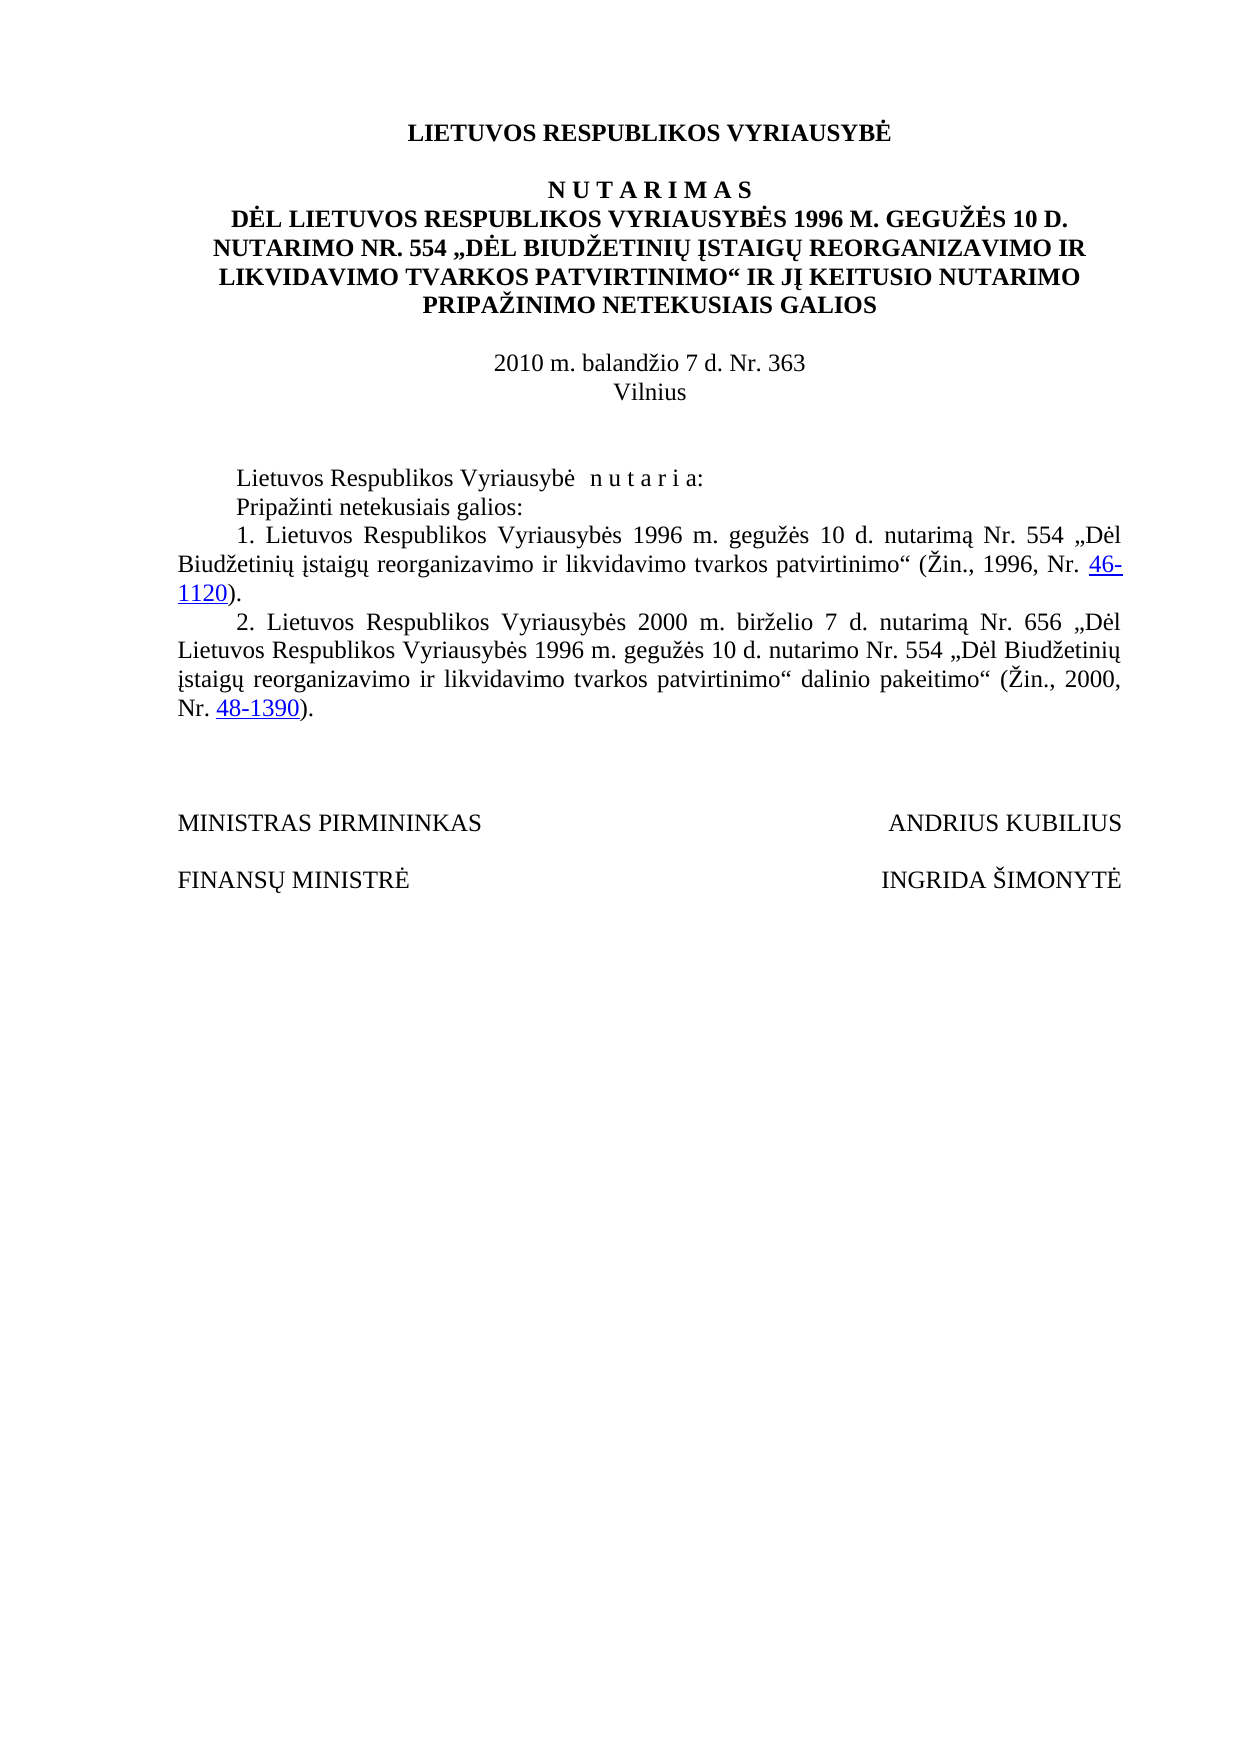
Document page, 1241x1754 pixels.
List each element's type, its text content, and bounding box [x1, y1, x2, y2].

text Lietuvos Respublikos Vyriausybė [177, 118, 1122, 147]
text 2010 m. balandžio 7 d. Nr. 363 [177, 348, 1122, 377]
text Vilnius [177, 377, 1122, 406]
text 1. Lietuvos Respublikos Vyriausybės 1996 m. gegužės 10 d. nutarimą Nr. 554 „Dėl Biudžetinių įstaigų reorganizavimo ir likvidavimo tvarkos patvirtinimo“ (Žin., 1996, Nr. 46-1120). [177, 521, 1122, 607]
text MINISTRAS PIRMININKAS ANDRIUS KUBILIUS [177, 808, 1122, 837]
text 2. Lietuvos Respublikos Vyriausybės 2000 m. birželio 7 d. nutarimą Nr. 656 „Dėl Lietuvos Respublikos Vyriausybės 1996 m. gegužės 10 d. nutarimo Nr. 554 „Dėl Biudžetinių įstaigų reorganizavimo ir likvidavimo tvarkos patvirtinimo“ dalinio pakeitimo“ (Žin., 2000, Nr. 48-1390). [177, 607, 1122, 722]
text NUTARIMAS [177, 176, 1122, 204]
text DĖL LIETUVOS RESPUBLIKOS VYRIAUSYBĖS 1996 M. GEGUŽĖS 10 D. NUTARIMO NR. 554 „DĖL BIUDŽETINIŲ ĮSTAIGŲ REORGANIZAVIMO IR LIKVIDAVIMO TVARKOS PATVIRTINIMO“ IR JĮ KEITUSIO NUTARIMO PRIPAŽINIMO NETEKUSIAIS GALIOS [177, 204, 1122, 319]
text FINANSŲ MINISTRĖ INGRIDA ŠIMONYTĖ [177, 866, 1122, 894]
text Pripažinti netekusiais galios: [177, 492, 1122, 521]
text Lietuvos Respublikos Vyriausybė nutaria: [177, 463, 1122, 492]
